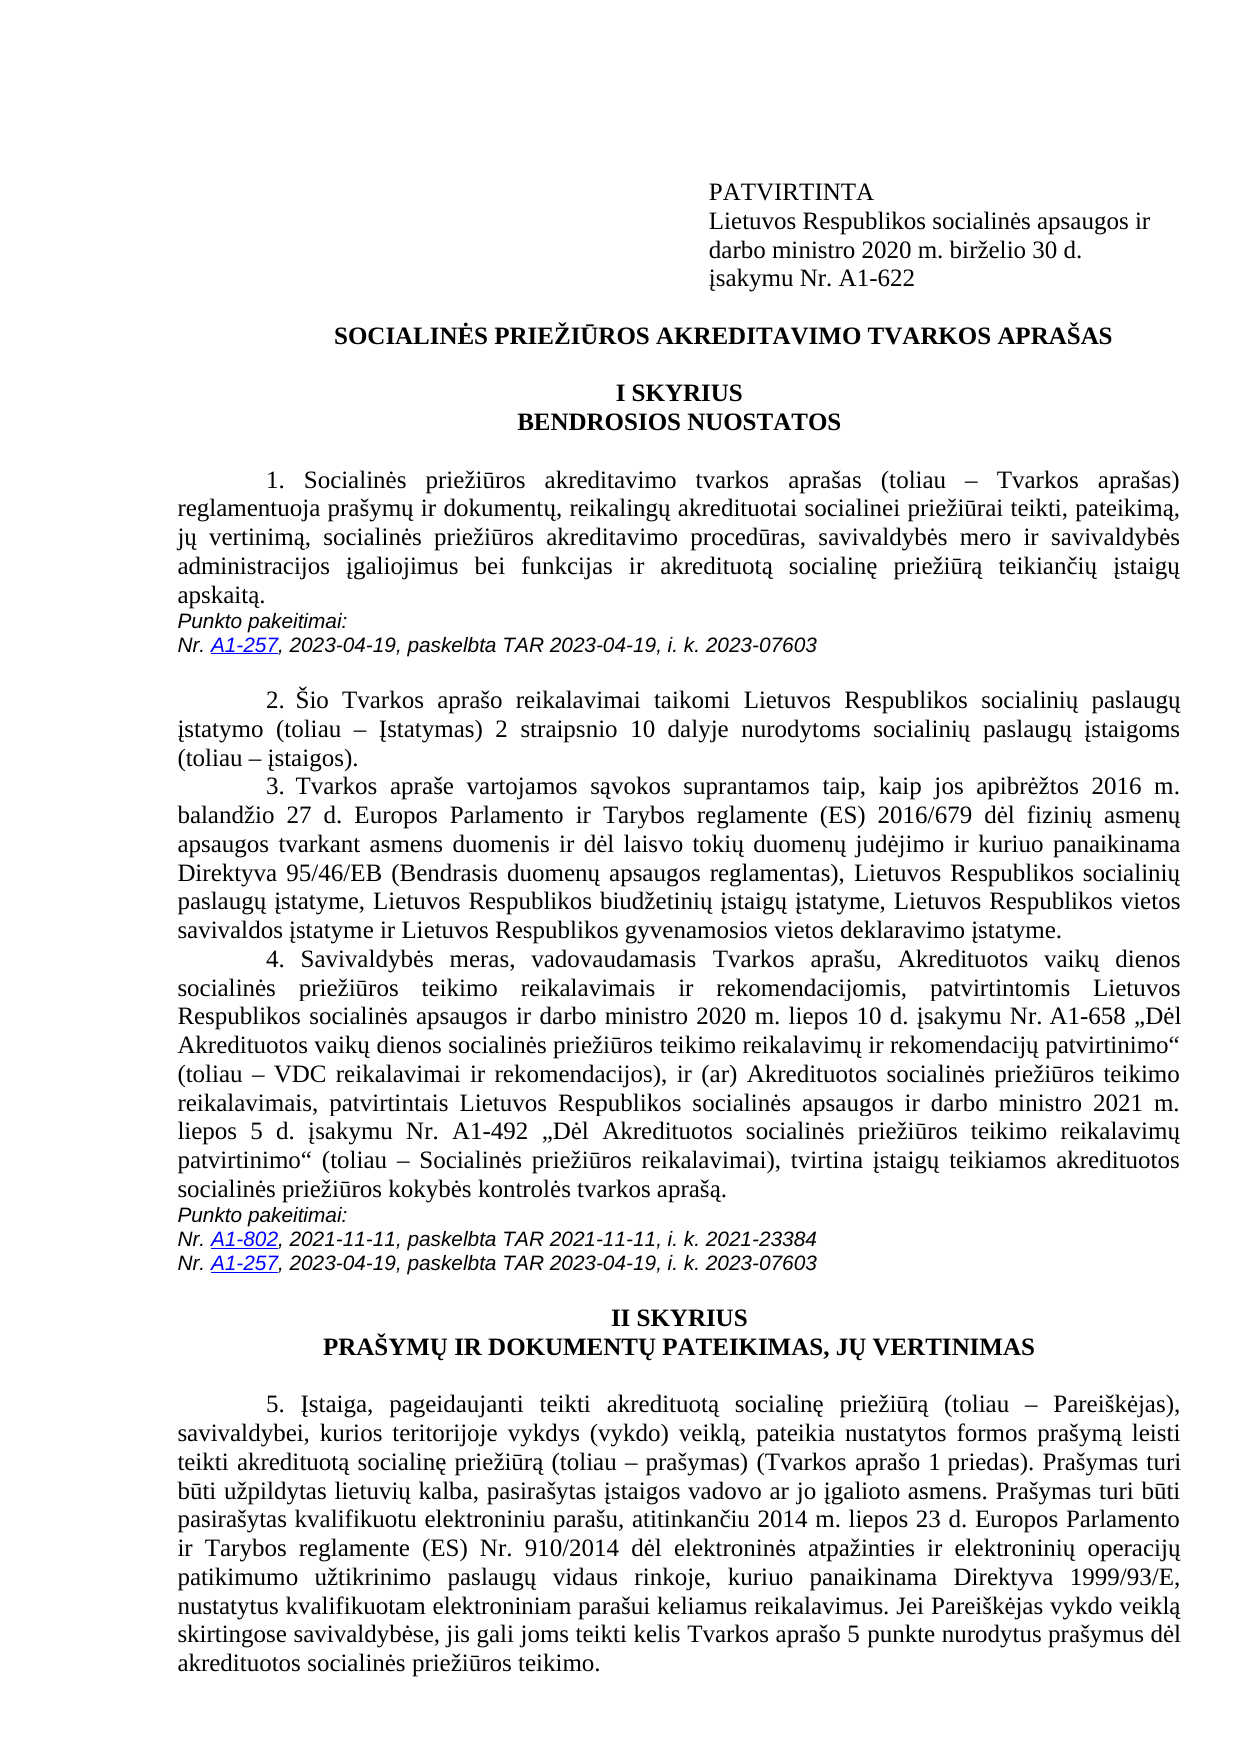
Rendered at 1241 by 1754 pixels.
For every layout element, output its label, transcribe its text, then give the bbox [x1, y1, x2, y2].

text Nr. A1-802, 2021-11-11, paskelbta TAR 2021-11-11, i. k. 2021-23384 [177, 1227, 1181, 1251]
text Nr. A1-257, 2023-04-19, paskelbta TAR 2023-04-19, i. k. 2023-07603 [177, 1251, 1181, 1274]
text BENDROSIOS NUOSTATOS [177, 407, 1181, 436]
text 5. Įstaiga, pageidaujanti teikti akredituotą socialinę priežiūrą (toliau – Pareiškėjas), savivaldybei, kurios teritorijoje vykdys (vykdo) veiklą, pateikia nustatytos formos prašymą leisti teikti akredituotą socialinę priežiūrą (toliau – prašymas) (Tvarkos aprašo 1 priedas). Prašymas turi būti užpildytas lietuvių kalba, pasirašytas įstaigos vadovo ar jo įgalioto asmens. Prašymas turi būti pasirašytas kvalifikuotu elektroniniu parašu, atitinkančiu 2014 m. liepos 23 d. Europos Parlamento ir Tarybos reglamente (ES) Nr. 910/2014 dėl elektroninės atpažinties ir elektroninių operacijų patikimumo užtikrinimo paslaugų vidaus rinkoje, kuriuo panaikinama Direktyva 1999/93/E, nustatytus kvalifikuotam elektroniniam parašui keliamus reikalavimus. Jei Pareiškėjas vykdo veiklą skirtingose savivaldybėse, jis gali joms teikti kelis Tvarkos aprašo 5 punkte nurodytus prašymus dėl akredituotos socialinės priežiūros teikimo. [177, 1389, 1181, 1677]
text PATVIRTINTA [177, 177, 1181, 206]
text darbo ministro 2020 m. birželio 30 d. [177, 235, 1181, 263]
text I SKYRIUS [177, 378, 1181, 407]
text 4. Savivaldybės meras, vadovaudamasis Tvarkos aprašu, Akredituotos vaikų dienos socialinės priežiūros teikimo reikalavimais ir rekomendacijomis, patvirtintomis Lietuvos Respublikos socialinės apsaugos ir darbo ministro 2020 m. liepos 10 d. įsakymu Nr. A1-658 „Dėl Akredituotos vaikų dienos socialinės priežiūros teikimo reikalavimų ir rekomendacijų patvirtinimo“ (toliau – VDC reikalavimai ir rekomendacijos), ir (ar) Akredituotos socialinės priežiūros teikimo reikalavimais, patvirtintais Lietuvos Respublikos socialinės apsaugos ir darbo ministro 2021 m. liepos 5 d. įsakymu Nr. A1-492 „Dėl Akredituotos socialinės priežiūros teikimo reikalavimų patvirtinimo“ (toliau – Socialinės priežiūros reikalavimai), tvirtina įstaigų teikiamos akredituotos socialinės priežiūros kokybės kontrolės tvarkos aprašą. [177, 944, 1181, 1203]
text II SKYRIUS [177, 1303, 1181, 1332]
text PRAŠYMŲ IR DOKUMENTŲ PATEIKIMAS, JŲ VERTINIMAS [177, 1332, 1181, 1361]
text 2. Šio Tvarkos aprašo reikalavimai taikomi Lietuvos Respublikos socialinių paslaugų įstatymo (toliau – Įstatymas) 2 straipsnio 10 dalyje nurodytoms socialinių paslaugų įstaigoms (toliau – įstaigos). [177, 685, 1181, 771]
text Lietuvos Respublikos socialinės apsaugos ir [177, 206, 1181, 235]
text įsakymu Nr. A1-622 [177, 263, 1181, 292]
text 3. Tvarkos apraše vartojamos sąvokos suprantamos taip, kaip jos apibrėžtos 2016 m. balandžio 27 d. Europos Parlamento ir Tarybos reglamente (ES) 2016/679 dėl fizinių asmenų apsaugos tvarkant asmens duomenis ir dėl laisvo tokių duomenų judėjimo ir kuriuo panaikinama Direktyva 95/46/EB (Bendrasis duomenų apsaugos reglamentas), Lietuvos Respublikos socialinių paslaugų įstatyme, Lietuvos Respublikos biudžetinių įstaigų įstatyme, Lietuvos Respublikos vietos savivaldos įstatyme ir Lietuvos Respublikos gyvenamosios vietos deklaravimo įstatyme. [177, 771, 1181, 944]
text Punkto pakeitimai: [177, 608, 1181, 632]
text 1. Socialinės priežiūros akreditavimo tvarkos aprašas (toliau – Tvarkos aprašas) reglamentuoja prašymų ir dokumentų, reikalingų akredituotai socialinei priežiūrai teikti, pateikimą, jų vertinimą, socialinės priežiūros akreditavimo procedūras, savivaldybės mero ir savivaldybės administracijos įgaliojimus bei funkcijas ir akredituotą socialinę priežiūrą teikiančių įstaigų apskaitą. [177, 465, 1181, 608]
text Nr. A1-257, 2023-04-19, paskelbta TAR 2023-04-19, i. k. 2023-07603 [177, 632, 1181, 656]
text SOCIALINĖS PRIEŽIŪROS AKREDITAVIMO TVARKOS APRAŠAS [177, 321, 1181, 350]
text Punkto pakeitimai: [177, 1203, 1181, 1227]
